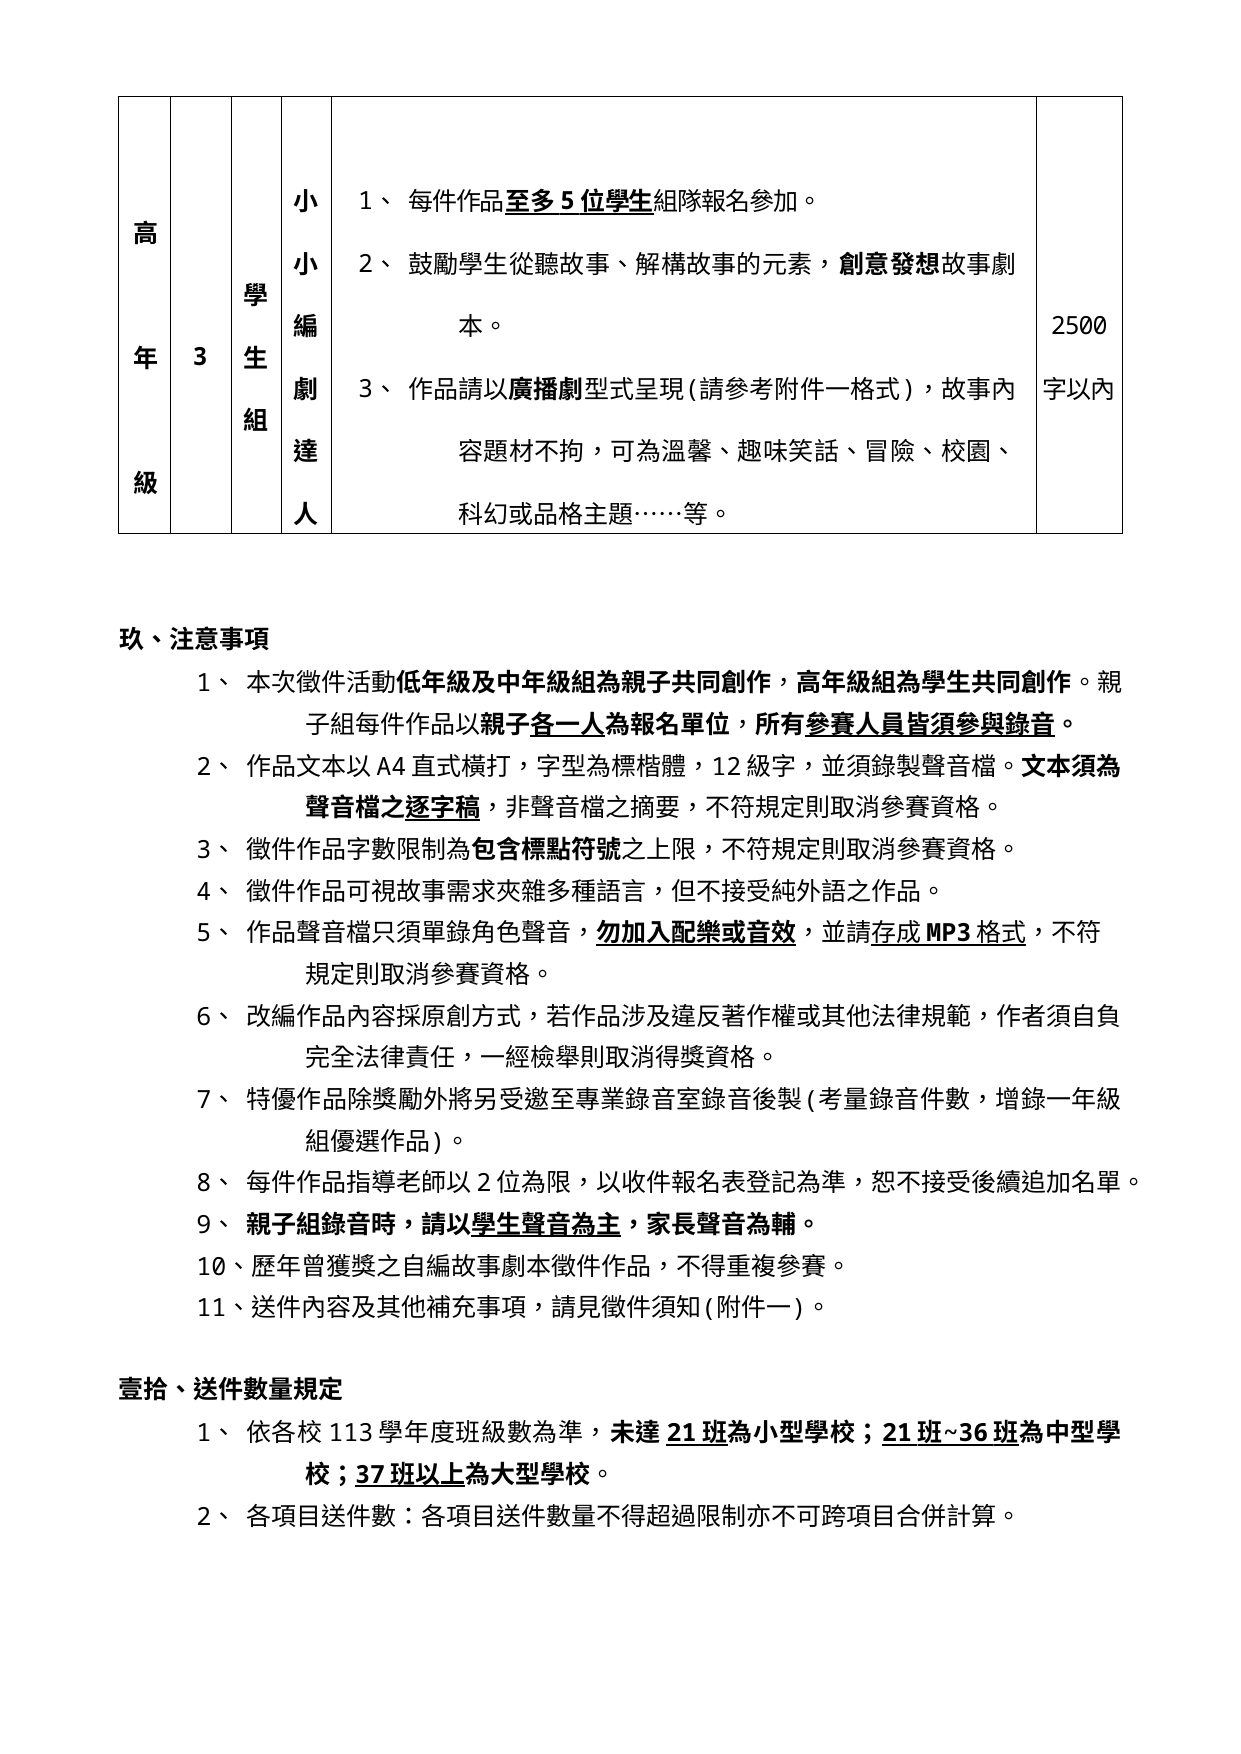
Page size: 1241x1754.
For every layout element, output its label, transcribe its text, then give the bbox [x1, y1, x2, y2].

list 歷年曾獲獎之自編故事劇本徵件作品，不得重複參賽。 [196, 1242, 1122, 1283]
list 每件作品指導老師以2位為限，以收件報名表登記為準，恕不接受後續追加名單。 [196, 1158, 1122, 1200]
list 親子組錄音時，請以學生聲音為主，家長聲音為輔。 [196, 1200, 1122, 1242]
list 徵件作品可視故事需求夾雜多種語言，但不接受純外語之作品。 [196, 867, 1122, 908]
table_cell 高 年 級 [119, 97, 170, 533]
table_cell 每件作品至多5位學生組隊報名參加。 鼓勵學生從聽故事、解構故事的元素，創意發想故事劇本。 作品請以廣播劇型式呈現(請參考附件一格式)，故事內容題材不拘，可為溫馨、趣味笑話、冒險、校園、科幻或品格主題……等。 [332, 97, 1036, 533]
table_cell 小小編劇達人 [282, 97, 331, 533]
list 徵件作品字數限制為包含標點符號之上限，不符規定則取消參賽資格。 [196, 825, 1122, 867]
list 特優作品除獎勵外將另受邀至專業錄音室錄音後製(考量錄音件數，增錄一年級組優選作品)。 [196, 1075, 1122, 1158]
text 玖、注意事項 [119, 596, 1122, 658]
list 送件內容及其他補充事項，請見徵件須知(附件一)。 [196, 1283, 1122, 1325]
list 作品聲音檔只須單錄角色聲音，勿加入配樂或音效，並請存成MP3格式，不符規定則取消參賽資格。 [196, 908, 1122, 992]
list 改編作品內容採原創方式，若作品涉及違反著作權或其他法律規範，作者須自負完全法律責任，一經檢舉則取消得獎資格。 [196, 992, 1122, 1075]
list 依各校113學年度班級數為準，未達21班為小型學校；21班~36班為中型學校；37班以上為大型學校。 [196, 1408, 1122, 1492]
list 本次徵件活動低年級及中年級組為親子共同創作，高年級組為學生共同創作。親子組每件作品以親子各一人為報名單位，所有參賽人員皆須參與錄音。 [196, 658, 1122, 742]
table_cell 2500字以內 [1037, 97, 1122, 533]
list 作品文本以A4直式橫打，字型為標楷體，12級字，並須錄製聲音檔。文本須為聲音檔之逐字稿，非聲音檔之摘要，不符規定則取消參賽資格。 [196, 742, 1122, 825]
list 各項目送件數：各項目送件數量不得超過限制亦不可跨項目合併計算。 [196, 1492, 1122, 1533]
text 壹拾、送件數量規定 [118, 1346, 1122, 1408]
table_cell 學生組 [232, 97, 281, 533]
table_cell 3 [171, 97, 231, 533]
